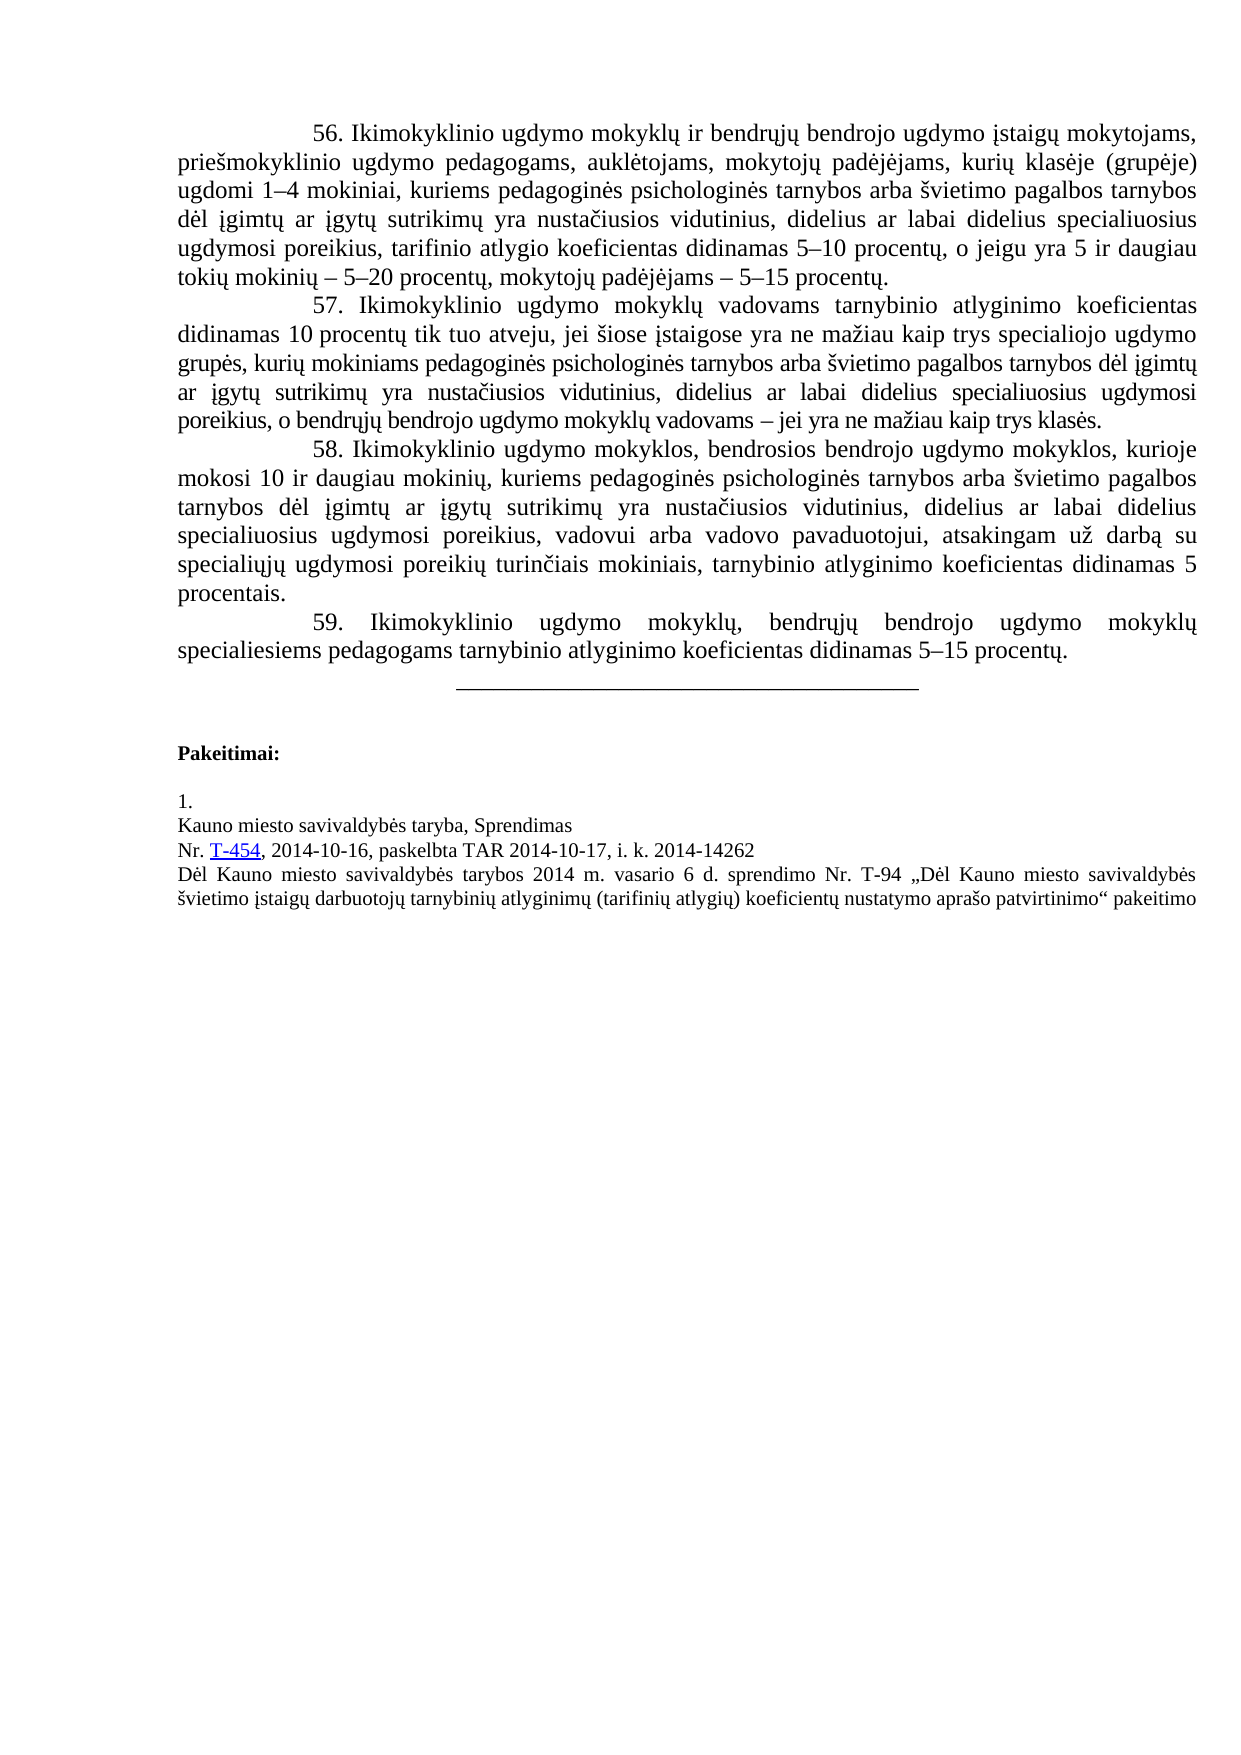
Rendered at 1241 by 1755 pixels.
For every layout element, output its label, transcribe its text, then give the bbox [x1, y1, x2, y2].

text 57. Ikimokyklinio ugdymo mokyklų vadovams tarnybinio atlyginimo koeficientas didinamas 10 procentų tik tuo atveju, jei šiose įstaigose yra ne mažiau kaip trys specialiojo ugdymo grupės, kurių mokiniams pedagoginės psichologinės tarnybos arba švietimo pagalbos tarnybos dėl įgimtų ar įgytų sutrikimų yra nustačiusios vidutinius, didelius ar labai didelius specialiuosius ugdymosi poreikius, o bendrųjų bendrojo ugdymo mokyklų vadovams – jei yra ne mažiau kaip trys klasės. [177, 291, 1198, 434]
text 1. [177, 789, 1198, 813]
text 56. Ikimokyklinio ugdymo mokyklų ir bendrųjų bendrojo ugdymo įstaigų mokytojams, priešmokyklinio ugdymo pedagogams, auklėtojams, mokytojų padėjėjams, kurių klasėje (grupėje) ugdomi 1–4 mokiniai, kuriems pedagoginės psichologinės tarnybos arba švietimo pagalbos tarnybos dėl įgimtų ar įgytų sutrikimų yra nustačiusios vidutinius, didelius ar labai didelius specialiuosius ugdymosi poreikius, tarifinio atlygio koeficientas didinamas 5–10 procentų, o jeigu yra 5 ir daugiau tokių mokinių – 5–20 procentų, mokytojų padėjėjams – 5–15 procentų. [177, 118, 1198, 291]
text Pakeitimai: [177, 741, 1198, 765]
text Kauno miesto savivaldybės taryba, Sprendimas [177, 813, 1198, 837]
text _____________________________________ [177, 664, 1198, 693]
text Dėl Kauno miesto savivaldybės tarybos 2014 m. vasario 6 d. sprendimo Nr. T-94 „Dėl Kauno miesto savivaldybės švietimo įstaigų darbuotojų tarnybinių atlyginimų (tarifinių atlygių) koeficientų nustatymo aprašo patvirtinimo“ pakeitimo [177, 862, 1198, 910]
text 58. Ikimokyklinio ugdymo mokyklos, bendrosios bendrojo ugdymo mokyklos, kurioje mokosi 10 ir daugiau mokinių, kuriems pedagoginės psichologinės tarnybos arba švietimo pagalbos tarnybos dėl įgimtų ar įgytų sutrikimų yra nustačiusios vidutinius, didelius ar labai didelius specialiuosius ugdymosi poreikius, vadovui arba vadovo pavaduotojui, atsakingam už darbą su specialiųjų ugdymosi poreikių turinčiais mokiniais, tarnybinio atlyginimo koeficientas didinamas 5 procentais. [177, 434, 1198, 607]
text Nr. T-454, 2014-10-16, paskelbta TAR 2014-10-17, i. k. 2014-14262 [177, 837, 1198, 862]
text 59. Ikimokyklinio ugdymo mokyklų, bendrųjų bendrojo ugdymo mokyklų specialiesiems pedagogams tarnybinio atlyginimo koeficientas didinamas 5–15 procentų. [177, 607, 1198, 664]
